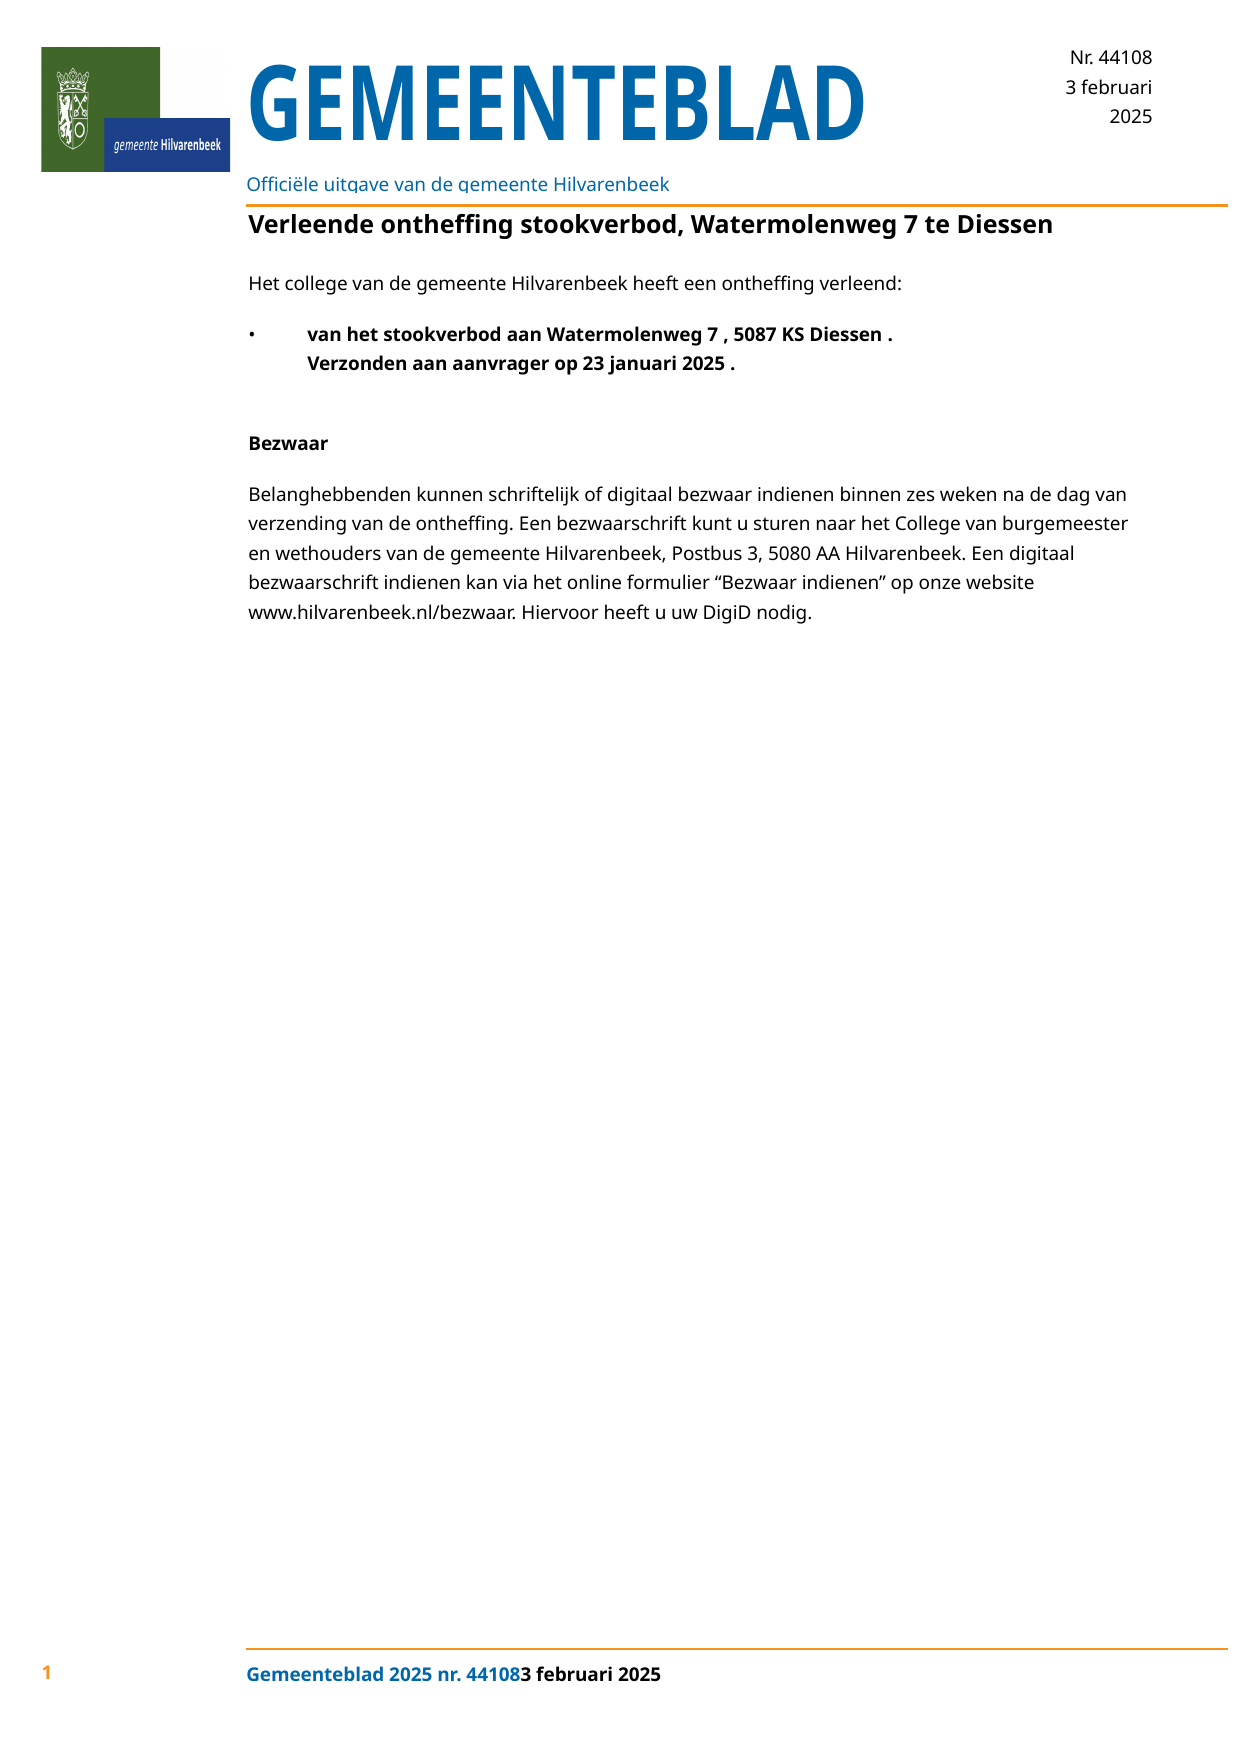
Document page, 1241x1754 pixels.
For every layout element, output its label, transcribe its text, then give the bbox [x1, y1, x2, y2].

text Bezwaar [248, 430, 1152, 456]
list Verzonden aan aanvrager op 23 januari 2025 . [248, 350, 1152, 376]
text Belanghebbenden kunnen schriftelijk of digitaal bezwaar indienen binnen zes weken na de dag van verzending van de ontheffing. Een bezwaarschrift kunt u sturen naar het College van burgemeester en wethouders van de gemeente Hilvarenbeek, Postbus 3, 5080 AA Hilvarenbeek. Een digitaal bezwaarschrift indienen kan via het online formulier “Bezwaar indienen” op onze website www.hilvarenbeek.nl/bezwaar. Hiervoor heeft u uw DigiD nodig. [248, 481, 1152, 625]
text Verleende ontheffing stookverbod, Watermolenweg 7 te Diessen [248, 207, 1152, 241]
list van het stookverbod aan Watermolenweg 7 , 5087 KS Diessen . [248, 321, 1152, 346]
text Het college van de gemeente Hilvarenbeek heeft een ontheffing verleend: [248, 270, 1152, 296]
picture [41, 47, 231, 172]
